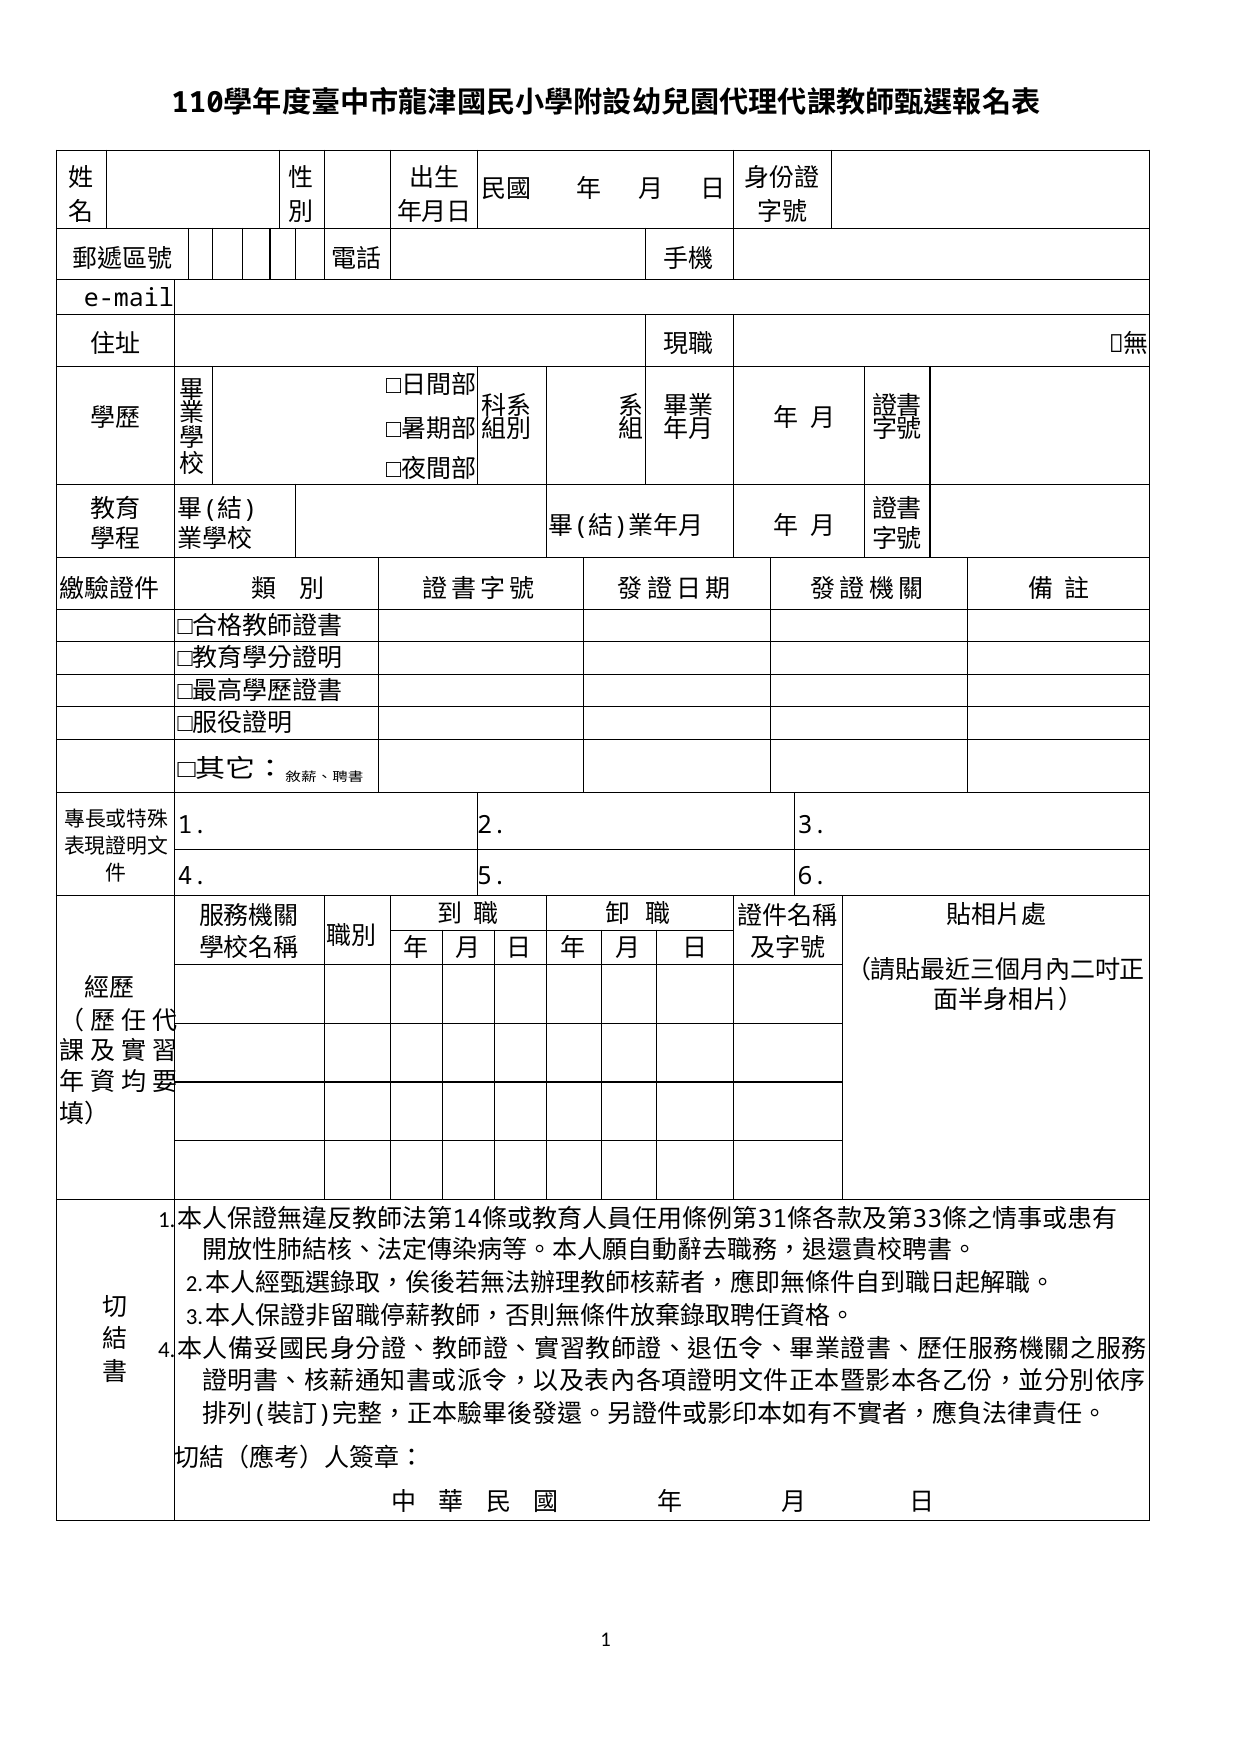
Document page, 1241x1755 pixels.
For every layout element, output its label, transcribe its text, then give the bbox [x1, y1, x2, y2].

table_cell [175, 1141, 324, 1199]
table_cell 4. [175, 850, 477, 895]
table_cell 郵遞區號 [57, 229, 188, 279]
table_cell [175, 1083, 324, 1140]
table_cell [57, 896, 174, 963]
table_cell [495, 1141, 546, 1199]
table_cell [57, 1140, 174, 1199]
table_cell [931, 367, 1149, 483]
table_cell 證書字號 [865, 485, 929, 557]
table_cell [57, 740, 174, 792]
table_cell 現職 [646, 315, 733, 366]
table_cell 學歷 [57, 367, 174, 483]
table_cell [443, 1141, 494, 1199]
table_cell [279, 558, 295, 609]
table_header 姓名 [57, 151, 106, 228]
table_cell [391, 1024, 442, 1081]
table_cell □其它：敘薪、聘書 [175, 740, 378, 792]
table_cell 年 [547, 931, 601, 963]
table_cell [657, 1141, 733, 1199]
table_cell 畢業年月 [646, 367, 733, 483]
table_cell [602, 965, 656, 1022]
table_cell [602, 1083, 656, 1140]
table_cell 系組 [547, 367, 645, 483]
table_cell 切結書 [57, 1200, 174, 1429]
table_cell 發證日期 [584, 558, 770, 609]
table_cell [734, 1024, 842, 1081]
table_cell [584, 610, 770, 641]
table_cell 日 [657, 931, 733, 963]
table_cell 住址 [57, 315, 174, 366]
table_cell [547, 1141, 601, 1199]
table_cell [379, 707, 583, 739]
table_cell [189, 229, 212, 279]
table_cell [657, 1083, 733, 1140]
table_cell □教育學分證明 [175, 642, 378, 674]
table_cell 月 [602, 931, 656, 963]
table_cell [391, 1083, 442, 1140]
table_header 出生年月日 [391, 151, 477, 228]
table_cell 證書字號 [379, 558, 583, 609]
table_cell [584, 675, 770, 706]
table_cell [547, 1024, 601, 1081]
table_cell 教育學程 [57, 485, 174, 557]
table_cell [175, 315, 645, 366]
table_cell [213, 229, 242, 279]
table_cell [175, 280, 1149, 314]
table_cell 月 [443, 931, 494, 963]
table_cell [495, 965, 546, 1022]
table_cell 切結（應考）人簽章： [175, 1429, 1149, 1473]
table_cell 到 職 [391, 896, 546, 929]
table_cell [296, 485, 546, 557]
table_cell [57, 1473, 174, 1520]
table_cell [771, 642, 967, 674]
table_cell 繳驗證件 [57, 558, 174, 609]
table_cell 職別 [325, 896, 390, 963]
table_cell 中 華 民 國 年 月 日 [175, 1473, 1149, 1520]
table_cell [657, 965, 733, 1022]
table_cell 別 [295, 558, 325, 609]
table_cell [325, 1141, 390, 1199]
table_cell [495, 1024, 546, 1081]
table_header 年 月 日 [546, 151, 733, 228]
table_cell [584, 740, 770, 792]
table_cell [391, 965, 442, 1022]
table_cell [325, 965, 390, 1022]
table_cell [379, 675, 583, 706]
table_cell 年 月 [734, 485, 864, 557]
table_cell [57, 610, 174, 641]
table_cell [734, 229, 1149, 279]
table_cell [57, 707, 174, 739]
table_cell 證書字號 [865, 367, 929, 483]
table_cell [584, 642, 770, 674]
table_cell 卸 職 [547, 896, 733, 929]
table_cell 類 [213, 558, 279, 609]
table_cell 日 [495, 931, 546, 963]
table_header 民國 [478, 151, 546, 228]
table_cell 服務機關學校名稱 [175, 896, 324, 963]
table_cell [379, 642, 583, 674]
table_cell [495, 1083, 546, 1140]
table_cell [547, 1083, 601, 1140]
table_cell [734, 1083, 842, 1140]
table_cell 畢(結)業學校 [175, 485, 295, 557]
table_cell [175, 558, 213, 609]
table_cell [379, 610, 583, 641]
table_cell [391, 1141, 442, 1199]
table_cell 備 註 [968, 558, 1149, 609]
table_header [107, 151, 279, 228]
table_cell [391, 229, 645, 279]
table_cell [325, 1083, 390, 1140]
table_cell [584, 707, 770, 739]
table_cell 無 [734, 315, 1149, 366]
table_header [325, 151, 390, 228]
table_cell 3. [795, 793, 1149, 849]
table_cell [734, 965, 842, 1022]
table_cell [57, 1429, 174, 1473]
table_cell 電話 [325, 229, 390, 279]
table_cell [657, 1024, 733, 1081]
table_cell □合格教師證書 [175, 610, 378, 641]
table_cell [57, 642, 174, 674]
table_cell 畢業學校 [175, 367, 212, 483]
table_cell 科系組別 [478, 367, 546, 483]
table_cell [968, 707, 1149, 739]
table_cell [379, 740, 583, 792]
table_cell [443, 965, 494, 1022]
table_cell □最高學歷證書 [175, 675, 378, 706]
table_header [832, 151, 1149, 228]
table_cell 貼相片處 （請貼最近三個月內二吋正面半身相片） [843, 896, 1149, 1199]
table_cell [931, 485, 1149, 557]
table_header 身份證字號 [734, 151, 831, 228]
table_cell [968, 675, 1149, 706]
table_cell [734, 1141, 842, 1199]
table_cell □服役證明 [175, 707, 378, 739]
table_cell [602, 1024, 656, 1081]
table_cell 專長或特殊表現證明文件 [57, 793, 174, 895]
table_cell [771, 707, 967, 739]
table_cell [771, 740, 967, 792]
text 110學年度臺中市龍津國民小學附設幼兒園代理代課教師甄選報名表 [70, 75, 1141, 122]
table_cell [602, 1141, 656, 1199]
table_cell e-mail [57, 280, 174, 314]
table_cell 手機 [646, 229, 733, 279]
table_cell [175, 965, 324, 1022]
table_cell 6. [795, 850, 1149, 895]
table_cell 年 [391, 931, 442, 963]
table_cell [296, 229, 324, 279]
table_cell 年 月 [734, 367, 864, 483]
table_cell [175, 1024, 324, 1081]
table_cell [968, 642, 1149, 674]
table_cell [968, 610, 1149, 641]
table_cell [443, 1083, 494, 1140]
table_cell 畢(結)業年月 [547, 485, 733, 557]
table_cell 證件名稱及字號 [734, 896, 842, 963]
table_cell [271, 229, 295, 279]
table_cell 本人保證無違反教師法第14條或教育人員任用條例第31條各款及第33條之情事或患有 開放性肺結核、法定傳染病等。本人願自動辭去職務，退還貴校聘書。 本人經甄選錄取，俟後若無法辦理教師核薪者，應即無條件自到職日起解職。 本人保證非留職停薪教師，否則無條件放棄錄取聘任資格。 本人備妥國民身分證、教師證、實習教師證、退伍令、畢業證書、歷任服務機關之服務證明書、核薪通知書或派令，以及表內各項證明文件正本暨影本各乙份，並分別依序排列(裝訂)完整，正本驗畢後發還。另證件或影印本如有不實者，應負法律責任。 [175, 1200, 1149, 1429]
table_cell [57, 675, 174, 706]
table_cell 5. [478, 850, 794, 895]
table_cell 發證機關 [771, 558, 967, 609]
table_header 性別 [280, 151, 324, 228]
table_cell [547, 965, 601, 1022]
table_cell 1. [175, 793, 477, 849]
table_cell [771, 610, 967, 641]
table_cell [325, 1024, 390, 1081]
table_cell 2. [478, 793, 794, 849]
table_cell □日間部 □暑期部 □夜間部 [213, 367, 477, 483]
table_cell [771, 675, 967, 706]
table_cell [243, 229, 269, 279]
table_cell [325, 558, 378, 609]
table_cell 經歷 （歷任代課及實習年資均要填） [57, 964, 174, 1140]
table_cell [443, 1024, 494, 1081]
table_cell [968, 740, 1149, 792]
